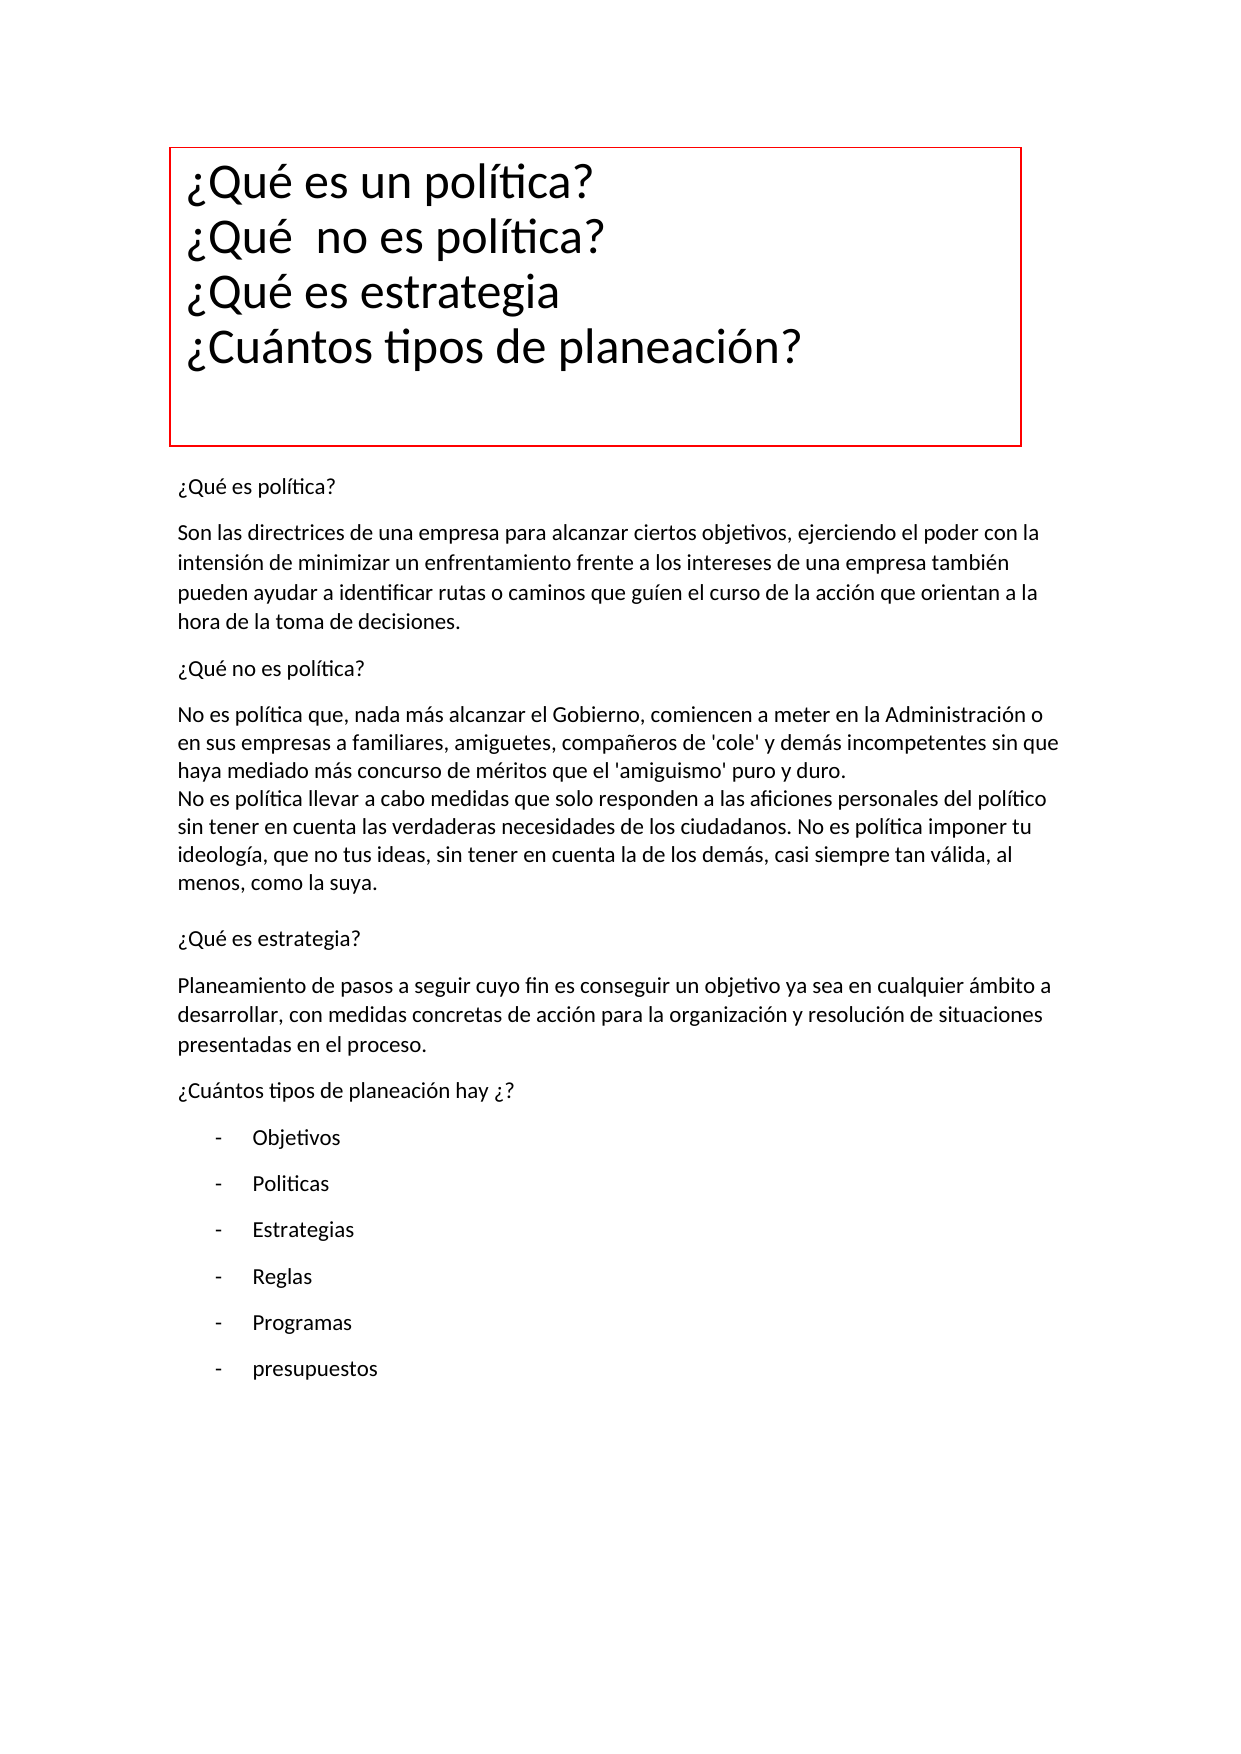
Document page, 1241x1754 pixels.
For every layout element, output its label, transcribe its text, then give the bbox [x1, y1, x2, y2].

text ¿Qué es política? [177, 472, 1063, 500]
text No es política que, nada más alcanzar el Gobierno, comiencen a meter en la Administración o en sus empresas a familiares, amiguetes, compañeros de 'cole' y demás incompetentes sin que haya mediado más concurso de méritos que el 'amiguismo' puro y duro. [177, 700, 1063, 784]
text Planeamiento de pasos a seguir cuyo fin es conseguir un objetivo ya sea en cualquier ámbito a desarrollar, con medidas concretas de acción para la organización y resolución de situaciones presentadas en el proceso. [177, 971, 1063, 1058]
list presupuestos [215, 1354, 1063, 1383]
list Reglas [215, 1262, 1063, 1290]
text Son las directrices de una empresa para alcanzar ciertos objetivos, ejerciendo el poder con la intensión de minimizar un enfrentamiento frente a los intereses de una empresa también pueden ayudar a identificar rutas o caminos que guíen el curso de la acción que orientan a la hora de la toma de decisiones. [177, 518, 1063, 636]
list Estrategias [215, 1216, 1063, 1243]
list Politicas [215, 1169, 1063, 1197]
list Objetivos [215, 1123, 1063, 1151]
list Programas [215, 1308, 1063, 1336]
text ¿Cuántos tipos de planeación hay ¿? [177, 1076, 1063, 1104]
text ¿Qué es estrategia? [177, 924, 1063, 952]
text ¿Qué no es política? [177, 654, 1063, 682]
text No es política llevar a cabo medidas que solo responden a las aficiones personales del político sin tener en cuenta las verdaderas necesidades de los ciudadanos. No es política imponer tu ideología, que no tus ideas, sin tener en cuenta la de los demás, casi siempre tan válida, al menos, como la suya. [177, 784, 1063, 896]
